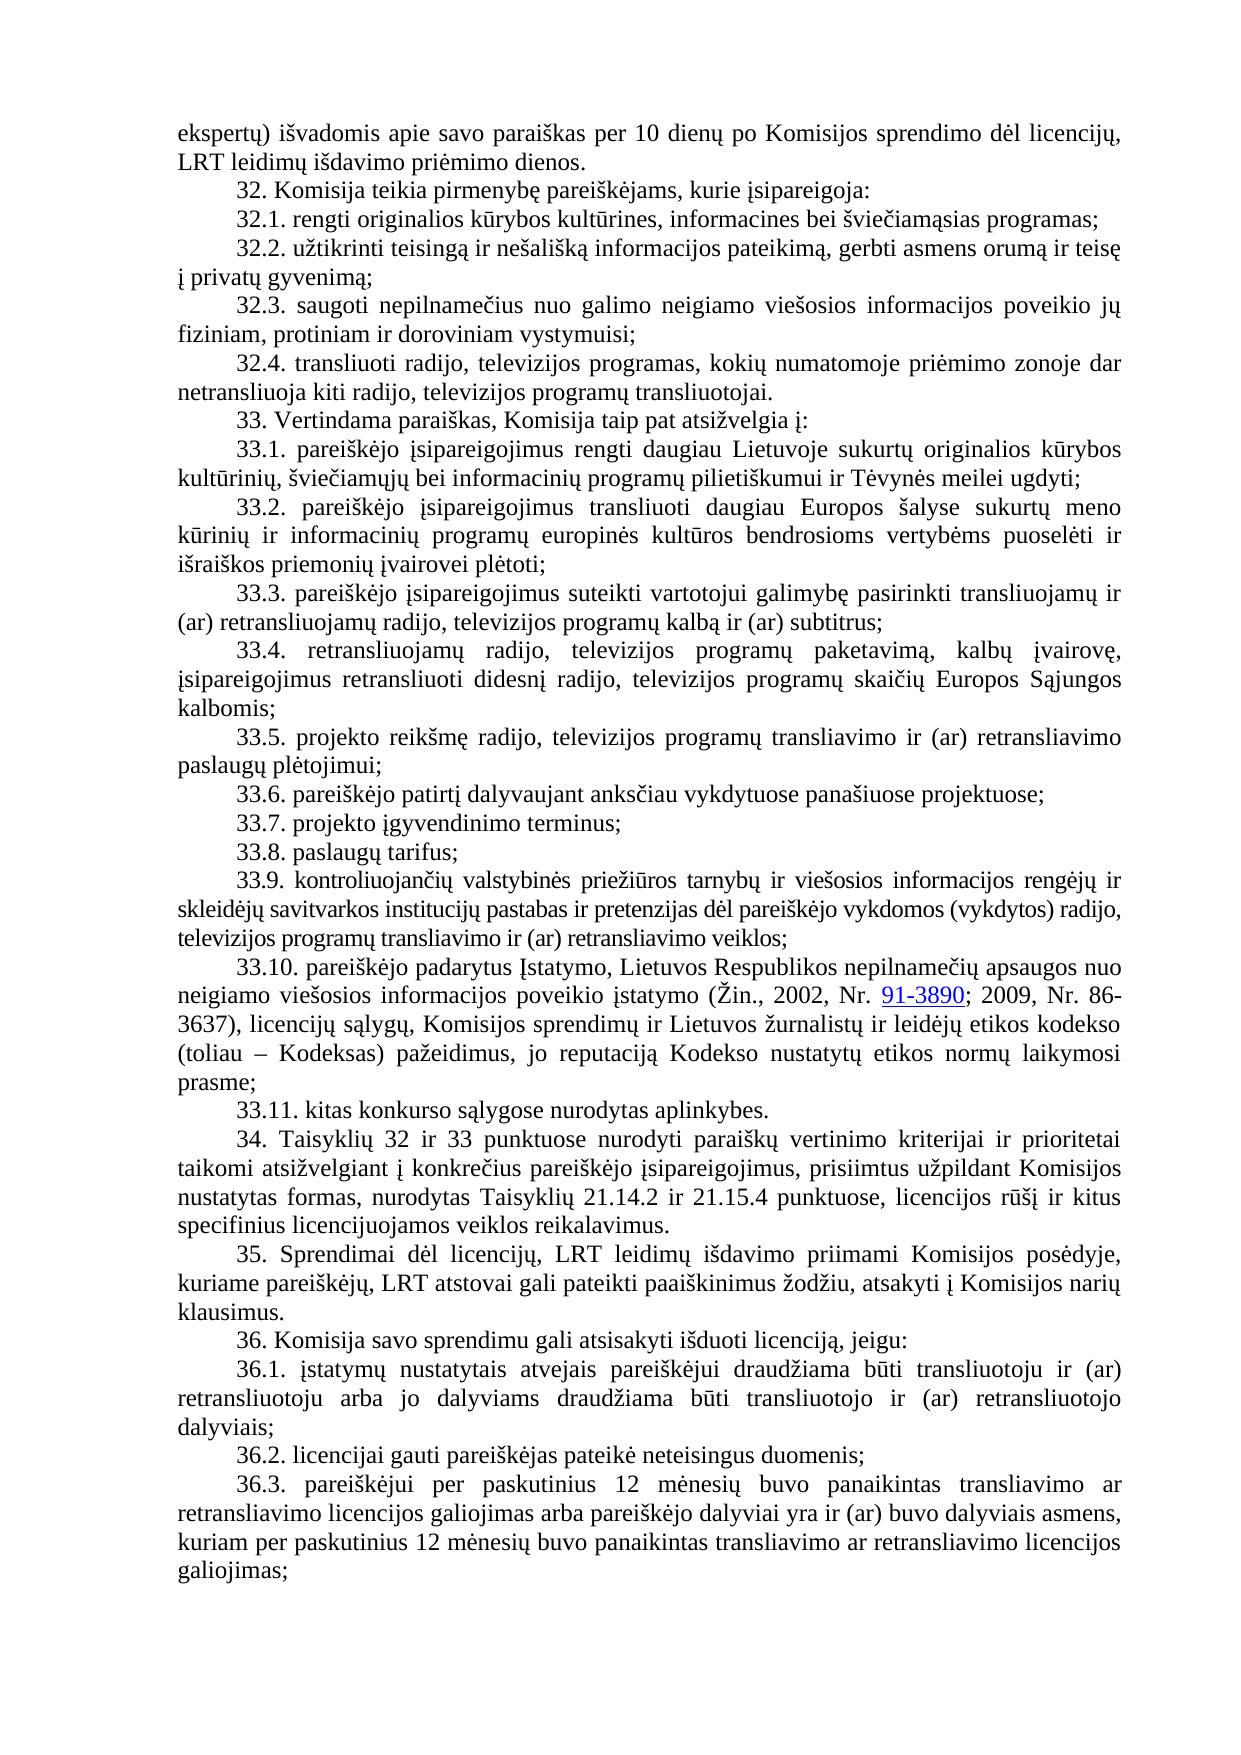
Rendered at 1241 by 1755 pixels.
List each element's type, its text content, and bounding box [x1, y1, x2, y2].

text 32.3. saugoti nepilnamečius nuo galimo neigiamo viešosios informacijos poveikio jų fiziniam, protiniam ir doroviniam vystymuisi; [177, 291, 1122, 348]
text 33.7. projekto įgyvendinimo terminus; [177, 808, 1122, 837]
text 34. Taisyklių 32 ir 33 punktuose nurodyti paraiškų vertinimo kriterijai ir prioritetai taikomi atsižvelgiant į konkrečius pareiškėjo įsipareigojimus, prisiimtus užpildant Komisijos nustatytas formas, nurodytas Taisyklių 21.14.2 ir 21.15.4 punktuose, licencijos rūšį ir kitus specifinius licencijuojamos veiklos reikalavimus. [177, 1124, 1122, 1239]
text 36. Komisija savo sprendimu gali atsisakyti išduoti licenciją, jeigu: [177, 1326, 1122, 1354]
text ekspertų) išvadomis apie savo paraiškas per 10 dienų po Komisijos sprendimo dėl licencijų, LRT leidimų išdavimo priėmimo dienos. [177, 118, 1122, 176]
text 33.1. pareiškėjo įsipareigojimus rengti daugiau Lietuvoje sukurtų originalios kūrybos kultūrinių, šviečiamųjų bei informacinių programų pilietiškumui ir Tėvynės meilei ugdyti; [177, 434, 1122, 492]
text 33.4. retransliuojamų radijo, televizijos programų paketavimą, kalbų įvairovę, įsipareigojimus retransliuoti didesnį radijo, televizijos programų skaičių Europos Sąjungos kalbomis; [177, 636, 1122, 722]
text 33.6. pareiškėjo patirtį dalyvaujant anksčiau vykdytuose panašiuose projektuose; [177, 779, 1122, 808]
text 32.4. transliuoti radijo, televizijos programas, kokių numatomoje priėmimo zonoje dar netransliuoja kiti radijo, televizijos programų transliuotojai. [177, 348, 1122, 406]
text 33.11. kitas konkurso sąlygose nurodytas aplinkybes. [177, 1096, 1122, 1124]
text 33. Vertindama paraiškas, Komisija taip pat atsižvelgia į: [177, 406, 1122, 434]
text 35. Sprendimai dėl licencijų, LRT leidimų išdavimo priimami Komisijos posėdyje, kuriame pareiškėjų, LRT atstovai gali pateikti paaiškinimus žodžiu, atsakyti į Komisijos narių klausimus. [177, 1239, 1122, 1326]
text 33.9. kontroliuojančių valstybinės priežiūros tarnybų ir viešosios informacijos rengėjų ir skleidėjų savitvarkos institucijų pastabas ir pretenzijas dėl pareiškėjo vykdomos (vykdytos) radijo, televizijos programų transliavimo ir (ar) retransliavimo veiklos; [177, 866, 1122, 952]
text 33.8. paslaugų tarifus; [177, 837, 1122, 866]
text 33.3. pareiškėjo įsipareigojimus suteikti vartotojui galimybę pasirinkti transliuojamų ir (ar) retransliuojamų radijo, televizijos programų kalbą ir (ar) subtitrus; [177, 578, 1122, 636]
text 32.2. užtikrinti teisingą ir nešališką informacijos pateikimą, gerbti asmens orumą ir teisę į privatų gyvenimą; [177, 233, 1122, 291]
text 32. Komisija teikia pirmenybę pareiškėjams, kurie įsipareigoja: [177, 176, 1122, 204]
text 33.2. pareiškėjo įsipareigojimus transliuoti daugiau Europos šalyse sukurtų meno kūrinių ir informacinių programų europinės kultūros bendrosioms vertybėms puoselėti ir išraiškos priemonių įvairovei plėtoti; [177, 492, 1122, 578]
text 33.5. projekto reikšmę radijo, televizijos programų transliavimo ir (ar) retransliavimo paslaugų plėtojimui; [177, 722, 1122, 779]
text 33.10. pareiškėjo padarytus Įstatymo, Lietuvos Respublikos nepilnamečių apsaugos nuo neigiamo viešosios informacijos poveikio įstatymo (Žin., 2002, Nr. 91-3890; 2009, Nr. 86-3637), licencijų sąlygų, Komisijos sprendimų ir Lietuvos žurnalistų ir leidėjų etikos kodekso (toliau – Kodeksas) pažeidimus, jo reputaciją Kodekso nustatytų etikos normų laikymosi prasme; [177, 952, 1122, 1096]
text 32.1. rengti originalios kūrybos kultūrines, informacines bei šviečiamąsias programas; [177, 204, 1122, 233]
text 36.2. licencijai gauti pareiškėjas pateikė neteisingus duomenis; [177, 1441, 1122, 1469]
text 36.3. pareiškėjui per paskutinius 12 mėnesių buvo panaikintas transliavimo ar retransliavimo licencijos galiojimas arba pareiškėjo dalyviai yra ir (ar) buvo dalyviais asmens, kuriam per paskutinius 12 mėnesių buvo panaikintas transliavimo ar retransliavimo licencijos galiojimas; [177, 1469, 1122, 1584]
text 36.1. įstatymų nustatytais atvejais pareiškėjui draudžiama būti transliuotoju ir (ar) retransliuotoju arba jo dalyviams draudžiama būti transliuotojo ir (ar) retransliuotojo dalyviais; [177, 1354, 1122, 1441]
